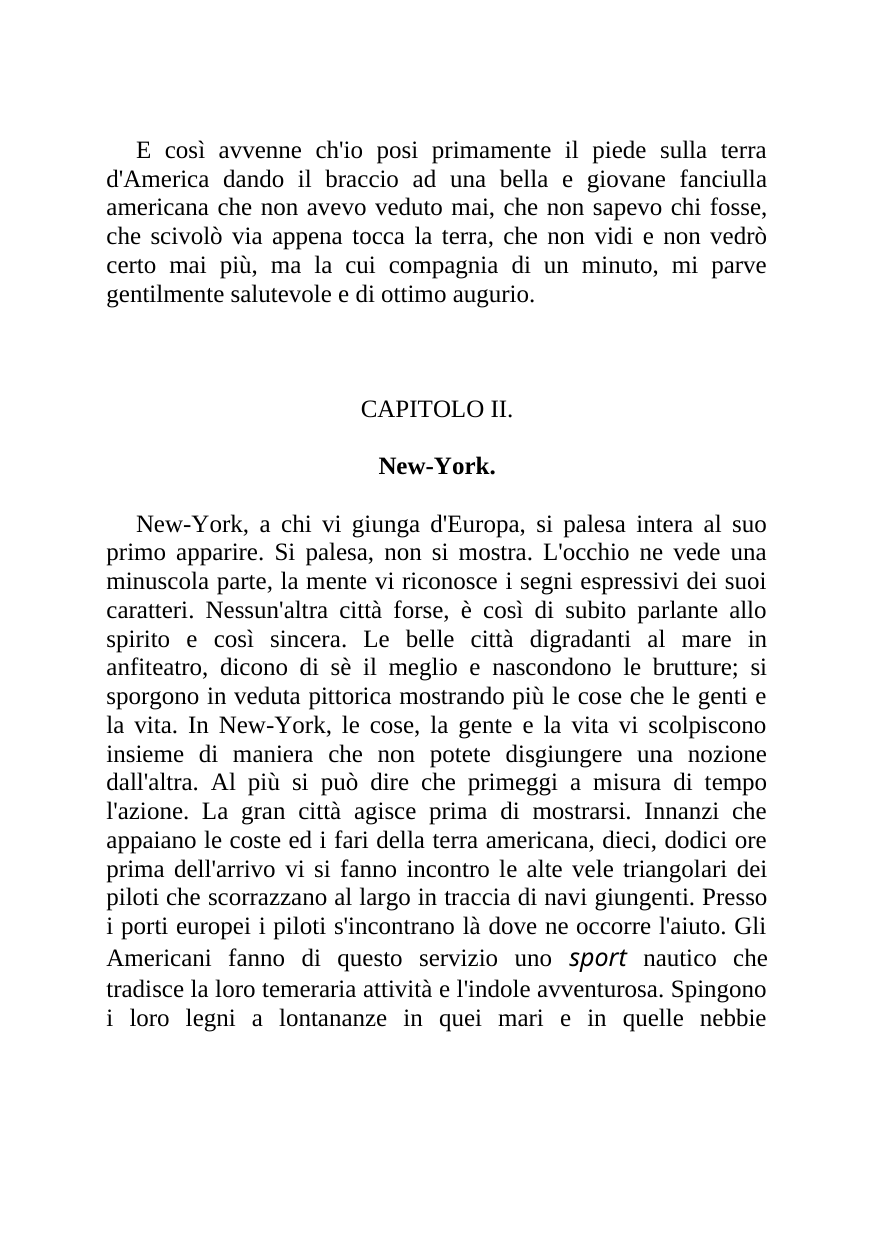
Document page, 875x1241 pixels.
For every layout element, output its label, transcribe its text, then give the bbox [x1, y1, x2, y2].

text New-York. [106, 451, 768, 480]
text CAPITOLO II. [106, 394, 768, 422]
text New-York, a chi vi giunga d'Europa, si palesa intera al suo primo apparire. Si palesa, non si mostra. L'occhio ne vede una minuscola parte, la mente vi riconosce i segni espressivi dei suoi caratteri. Nessun'altra città forse, è così di subito parlante allo spirito e così sincera. Le belle città digradanti al mare in anfiteatro, dicono di sè il meglio e nascondono le brutture; si sporgono in veduta pittorica mostrando più le cose che le genti e la vita. In New-York, le cose, la gente e la vita vi scolpiscono insieme di maniera che non potete disgiungere una nozione dall'altra. Al più si può dire che primeggi a misura di tempo l'azione. La gran città agisce prima di mostrarsi. Innanzi che appaiano le coste ed i fari della terra americana, dieci, dodici ore prima dell'arrivo vi si fanno incontro le alte vele triangolari dei piloti che scorrazzano al largo in traccia di navi giungenti. Presso i porti europei i piloti s'incontrano là dove ne occorre l'aiuto. Gli Americani fanno di questo servizio uno sport nautico che tradisce la loro temeraria attività e l'indole avventurosa. Spingono i loro legni a lontananze in quei mari e in quelle nebbie [106, 509, 768, 1032]
text E così avvenne ch'io posi primamente il piede sulla terra d'America dando il braccio ad una bella e giovane fanciulla americana che non avevo veduto mai, che non sapevo chi fosse, che scivolò via appena tocca la terra, che non vidi e non vedrò certo mai più, ma la cui compagnia di un minuto, mi parve gentilmente salutevole e di ottimo augurio. [106, 135, 768, 307]
